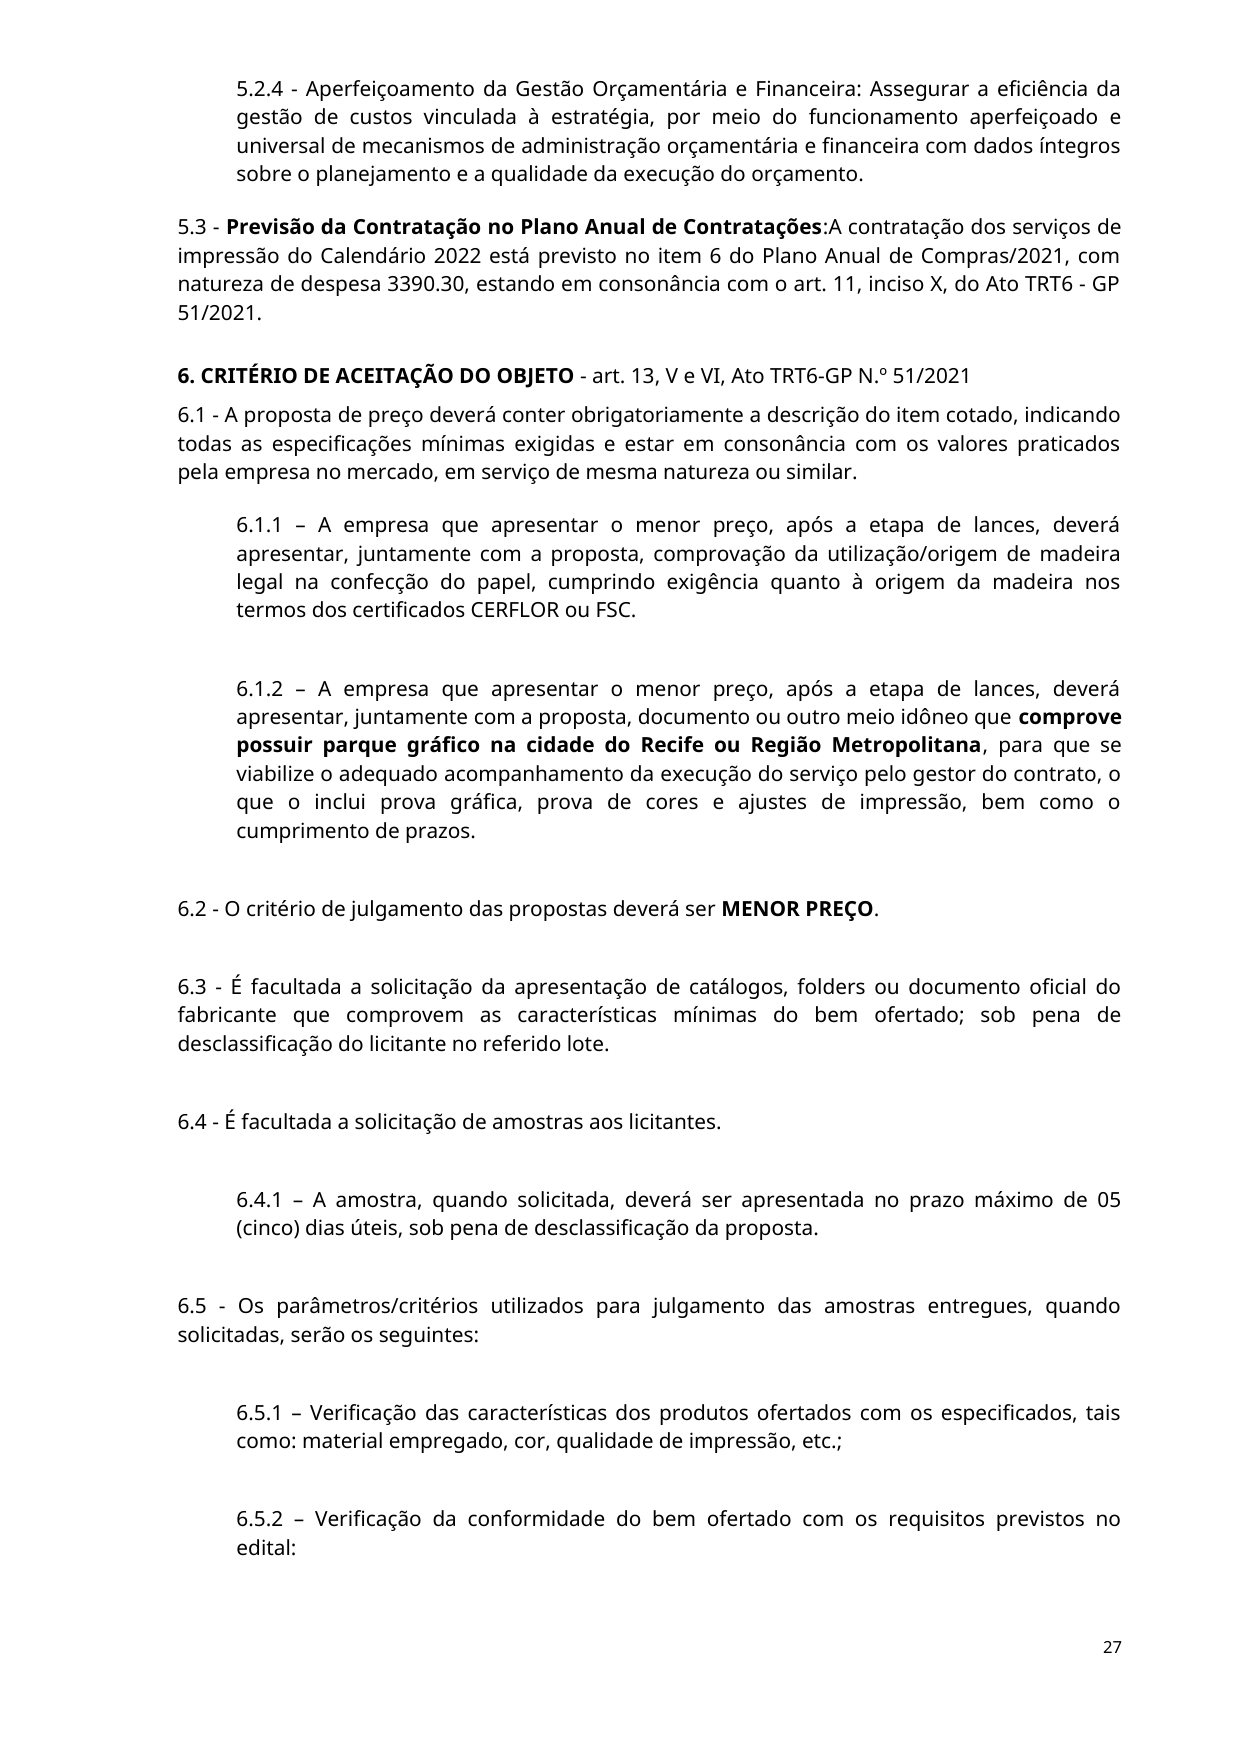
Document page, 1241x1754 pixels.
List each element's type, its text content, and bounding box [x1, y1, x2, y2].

text 6.3 - É facultada a solicitação da apresentação de catálogos, folders ou documento oficial do fabricante que comprovem as características mínimas do bem ofertado; sob pena de desclassificação do licitante no referido lote. [177, 972, 1122, 1057]
text 6.5.2 – Verificação da conformidade do bem ofertado com os requisitos previstos no edital: [236, 1504, 1122, 1561]
text 6.1.2 – A empresa que apresentar o menor preço, após a etapa de lances, deverá apresentar, juntamente com a proposta, documento ou outro meio idôneo que comprove possuir parque gráfico na cidade do Recife ou Região Metropolitana, para que se viabilize o adequado acompanhamento da execução do serviço pelo gestor do contrato, o que o inclui prova gráfica, prova de cores e ajustes de impressão, bem como o cumprimento de prazos. [236, 674, 1122, 844]
text 5.2.4 - Aperfeiçoamento da Gestão Orçamentária e Financeira: Assegurar a eficiência da gestão de custos vinculada à estratégia, por meio do funcionamento aperfeiçoado e universal de mecanismos de administração orçamentária e financeira com dados íntegros sobre o planejamento e a qualidade da execução do orçamento. [236, 74, 1122, 188]
text 6. CRITÉRIO DE ACEITAÇÃO DO OBJETO - art. 13, V e VI, Ato TRT6-GP N.º 51/2021 [177, 361, 1122, 390]
text 6.5 - Os parâmetros/critérios utilizados para julgamento das amostras entregues, quando solicitadas, serão os seguintes: [177, 1291, 1122, 1348]
text 6.1.1 – A empresa que apresentar o menor preço, após a etapa de lances, deverá apresentar, juntamente com a proposta, comprovação da utilização/origem de madeira legal na confecção do papel, cumprindo exigência quanto à origem da madeira nos termos dos certificados CERFLOR ou FSC. [236, 510, 1122, 624]
text 6.2 - O critério de julgamento das propostas deverá ser MENOR PREÇO. [177, 894, 1122, 922]
text 5.3 - Previsão da Contratação no Plano Anual de Contratações:A contratação dos serviços de impressão do Calendário 2022 está previsto no item 6 do Plano Anual de Compras/2021, com natureza de despesa 3390.30, estando em consonância com o art. 11, inciso X, do Ato TRT6 - GP 51/2021. [177, 212, 1122, 326]
text 6.5.1 – Verificação das características dos produtos ofertados com os especificados, tais como: material empregado, cor, qualidade de impressão, etc.; [236, 1398, 1122, 1454]
text 6.1 - A proposta de preço deverá conter obrigatoriamente a descrição do item cotado, indicando todas as especificações mínimas exigidas e estar em consonância com os valores praticados pela empresa no mercado, em serviço de mesma natureza ou similar. [177, 400, 1122, 486]
text 6.4.1 – A amostra, quando solicitada, deverá ser apresentada no prazo máximo de 05 (cinco) dias úteis, sob pena de desclassificação da proposta. [236, 1185, 1122, 1242]
text 6.4 - É facultada a solicitação de amostras aos licitantes. [177, 1107, 1122, 1135]
